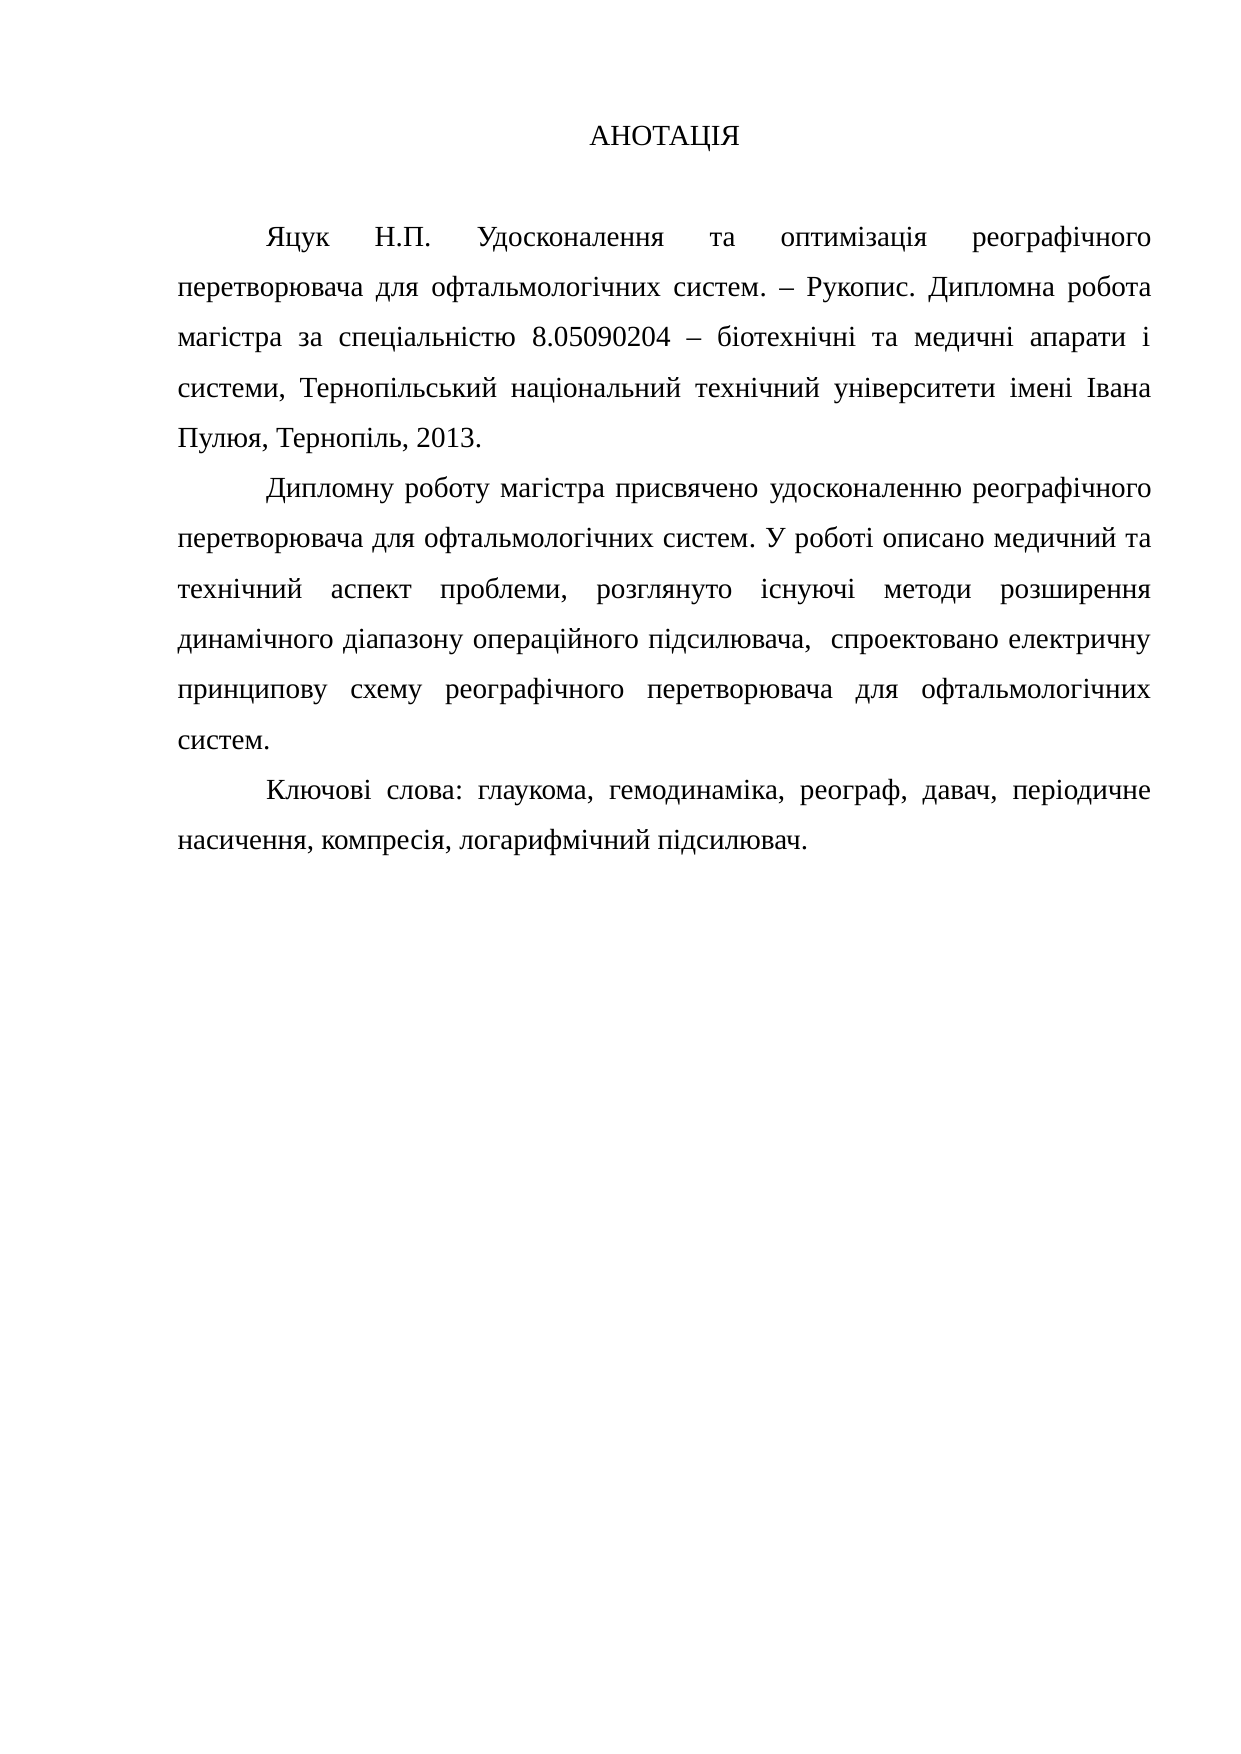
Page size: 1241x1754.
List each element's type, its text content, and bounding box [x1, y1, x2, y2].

text Ключові слова: глаукома, гемодинаміка, реограф, давач, періодичне насичення, компресія, логарифмічний підсилювач. [177, 772, 1152, 856]
text АНОТАЦІЯ [177, 118, 1152, 152]
text Дипломну роботу магістра присвячено удосконаленню реографічного перетворювача для офтальмологічних систем. У роботі описано медичний та технічний аспект проблеми, розглянуто існуючі методи розширення динамічного діапазону операційного підсилювача, спроектовано електричну принципову схему реографічного перетворювача для офтальмологічних систем. [177, 470, 1152, 755]
text Яцук Н.П. Удосконалення та оптимізація реографічного перетворювача для офтальмологічних систем. – Рукопис. Дипломна робота магістра за спеціальністю 8.05090204 – біотехнічні та медичні апарати і системи, Тернопільський національний технічний університети імені Івана Пулюя, Тернопіль, 2013. [177, 219, 1152, 453]
